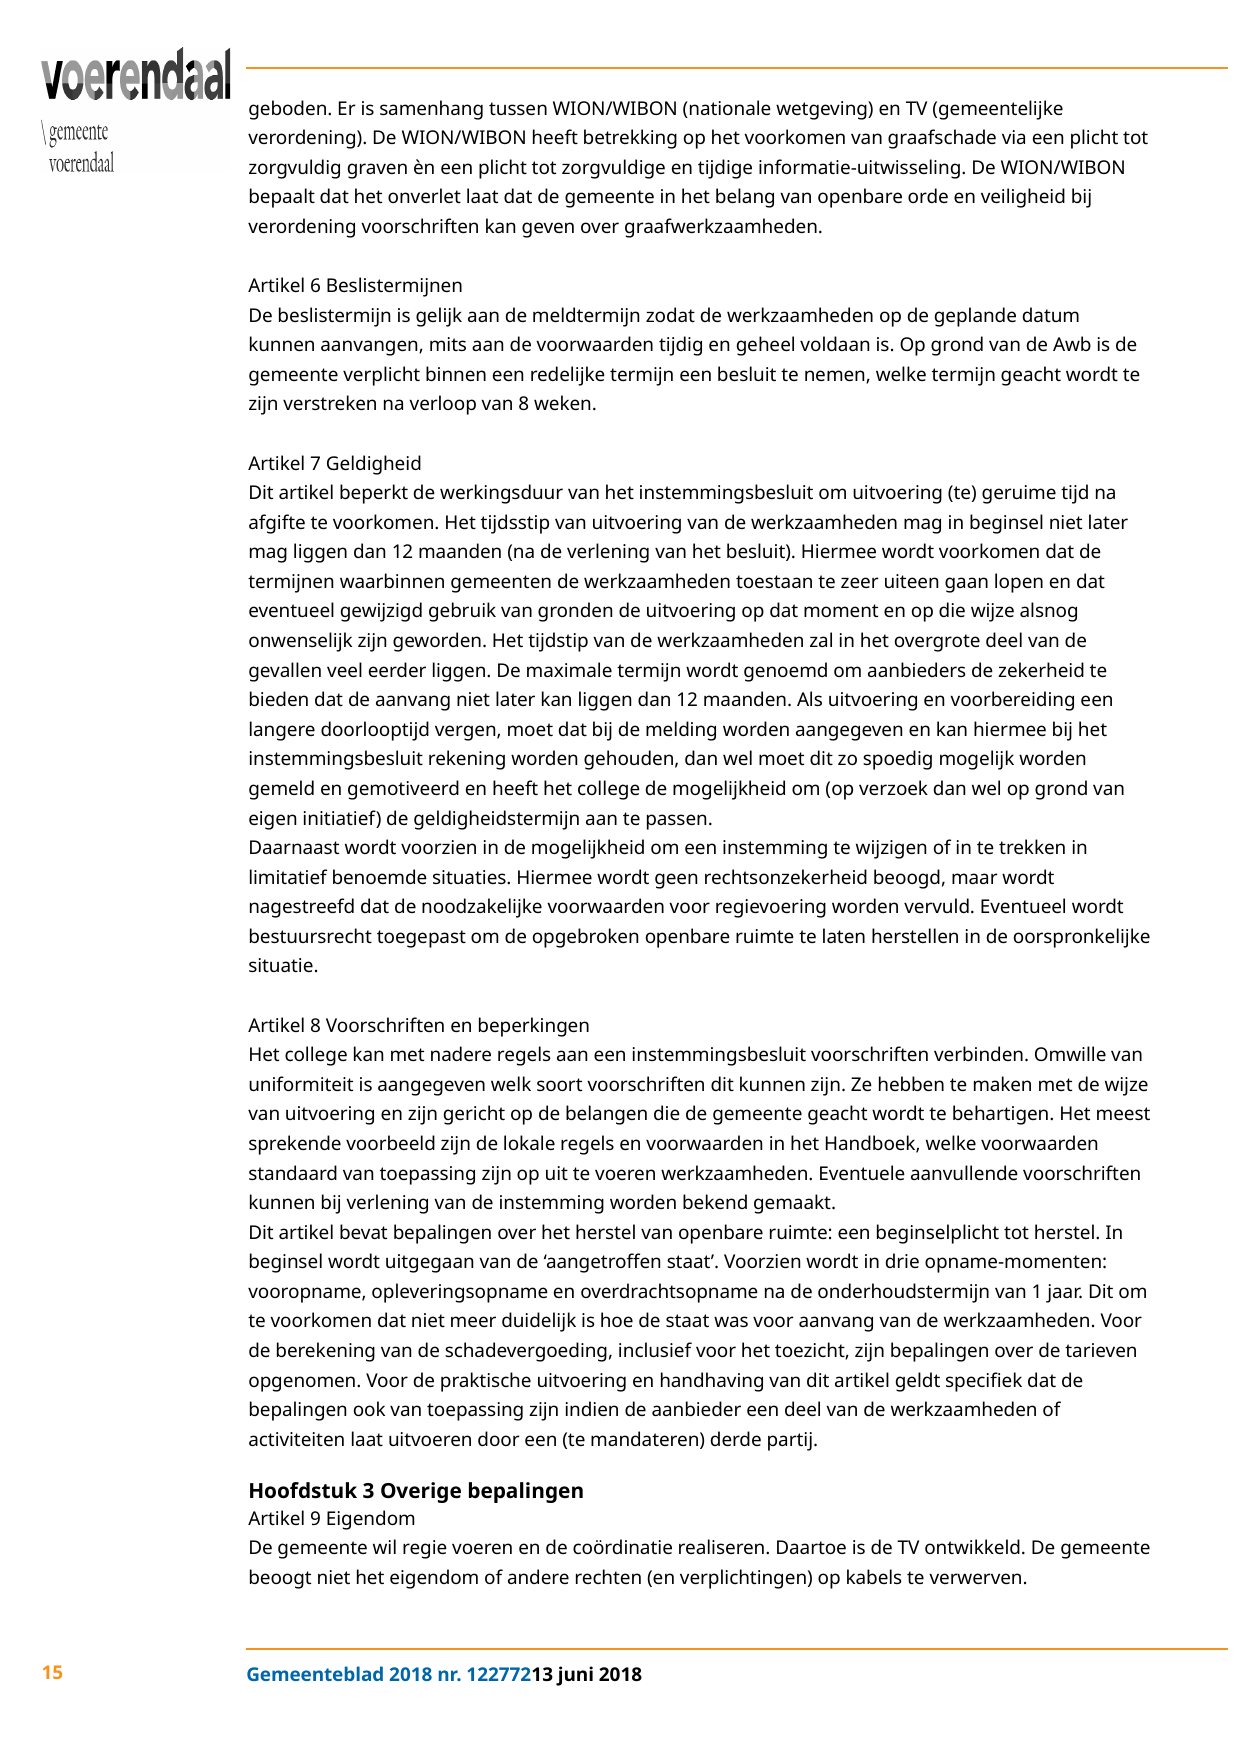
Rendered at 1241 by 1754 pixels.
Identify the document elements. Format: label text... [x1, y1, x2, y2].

picture [41, 47, 231, 172]
text Artikel 7 Geldigheid [248, 450, 1152, 476]
text Hoofdstuk 3 Overige bepalingen [248, 1476, 1152, 1505]
text Artikel 6 Beslistermijnen [248, 272, 1152, 298]
text Dit artikel beperkt de werkingsduur van het instemmingsbesluit om uitvoering (te) geruime tijd na afgifte te voorkomen. Het tijdsstip van uitvoering van de werkzaamheden mag in beginsel niet later mag liggen dan 12 maanden (na de verlening van het besluit). Hiermee wordt voorkomen dat de termijnen waarbinnen gemeenten de werkzaamheden toestaan te zeer uiteen gaan lopen en dat eventueel gewijzigd gebruik van gronden de uitvoering op dat moment en op die wijze alsnog onwenselijk zijn geworden. Het tijdstip van de werkzaamheden zal in het overgrote deel van de gevallen veel eerder liggen. De maximale termijn wordt genoemd om aanbieders de zekerheid te bieden dat de aanvang niet later kan liggen dan 12 maanden. Als uitvoering en voorbereiding een langere doorlooptijd vergen, moet dat bij de melding worden aangegeven en kan hiermee bij het instemmingsbesluit rekening worden gehouden, dan wel moet dit zo spoedig mogelijk worden gemeld en gemotiveerd en heeft het college de mogelijkheid om (op verzoek dan wel op grond van eigen initiatief) de geldigheidstermijn aan te passen. [248, 479, 1152, 831]
text Daarnaast wordt voorzien in de mogelijkheid om een instemming te wijzigen of in te trekken in limitatief benoemde situaties. Hiermee wordt geen rechtsonzekerheid beoogd, maar wordt nagestreefd dat de noodzakelijke voorwaarden voor regievoering worden vervuld. Eventueel wordt bestuursrecht toegepast om de opgebroken openbare ruimte te laten herstellen in de oorspronkelijke situatie. [248, 834, 1152, 978]
text Artikel 8 Voorschriften en beperkingen [248, 1012, 1152, 1038]
text Artikel 9 Eigendom [248, 1505, 1152, 1531]
text De gemeente wil regie voeren en de coördinatie realiseren. Daartoe is de TV ontwikkeld. De gemeente beoogt niet het eigendom of andere rechten (en verplichtingen) op kabels te verwerven. [248, 1534, 1152, 1590]
text geboden. Er is samenhang tussen WION/WIBON (nationale wetgeving) en TV (gemeentelijke verordening). De WION/WIBON heeft betrekking op het voorkomen van graafschade via een plicht tot zorgvuldig graven èn een plicht tot zorgvuldige en tijdige informatie-uitwisseling. De WION/WIBON bepaalt dat het onverlet laat dat de gemeente in het belang van openbare orde en veiligheid bij verordening voorschriften kan geven over graafwerkzaamheden. [248, 95, 1152, 239]
text De beslistermijn is gelijk aan de meldtermijn zodat de werkzaamheden op de geplande datum kunnen aanvangen, mits aan de voorwaarden tijdig en geheel voldaan is. Op grond van de Awb is de gemeente verplicht binnen een redelijke termijn een besluit te nemen, welke termijn geacht wordt te zijn verstreken na verloop van 8 weken. [248, 302, 1152, 416]
text Het college kan met nadere regels aan een instemmingsbesluit voorschriften verbinden. Omwille van uniformiteit is aangegeven welk soort voorschriften dit kunnen zijn. Ze hebben te maken met de wijze van uitvoering en zijn gericht op de belangen die de gemeente geacht wordt te behartigen. Het meest sprekende voorbeeld zijn de lokale regels en voorwaarden in het Handboek, welke voorwaarden standaard van toepassing zijn op uit te voeren werkzaamheden. Eventuele aanvullende voorschriften kunnen bij verlening van de instemming worden bekend gemaakt. [248, 1041, 1152, 1215]
text Dit artikel bevat bepalingen over het herstel van openbare ruimte: een beginselplicht tot herstel. In beginsel wordt uitgegaan van de ‘aangetroffen staat’. Voorzien wordt in drie opname-momenten: vooropname, opleveringsopname en overdrachtsopname na de onderhoudstermijn van 1 jaar. Dit om te voorkomen dat niet meer duidelijk is hoe de staat was voor aanvang van de werkzaamheden. Voor de berekening van de schadevergoeding, inclusief voor het toezicht, zijn bepalingen over de tarieven opgenomen. Voor de praktische uitvoering en handhaving van dit artikel geldt specifiek dat de bepalingen ook van toepassing zijn indien de aanbieder een deel van de werkzaamheden of activiteiten laat uitvoeren door een (te mandateren) derde partij. [248, 1219, 1152, 1452]
